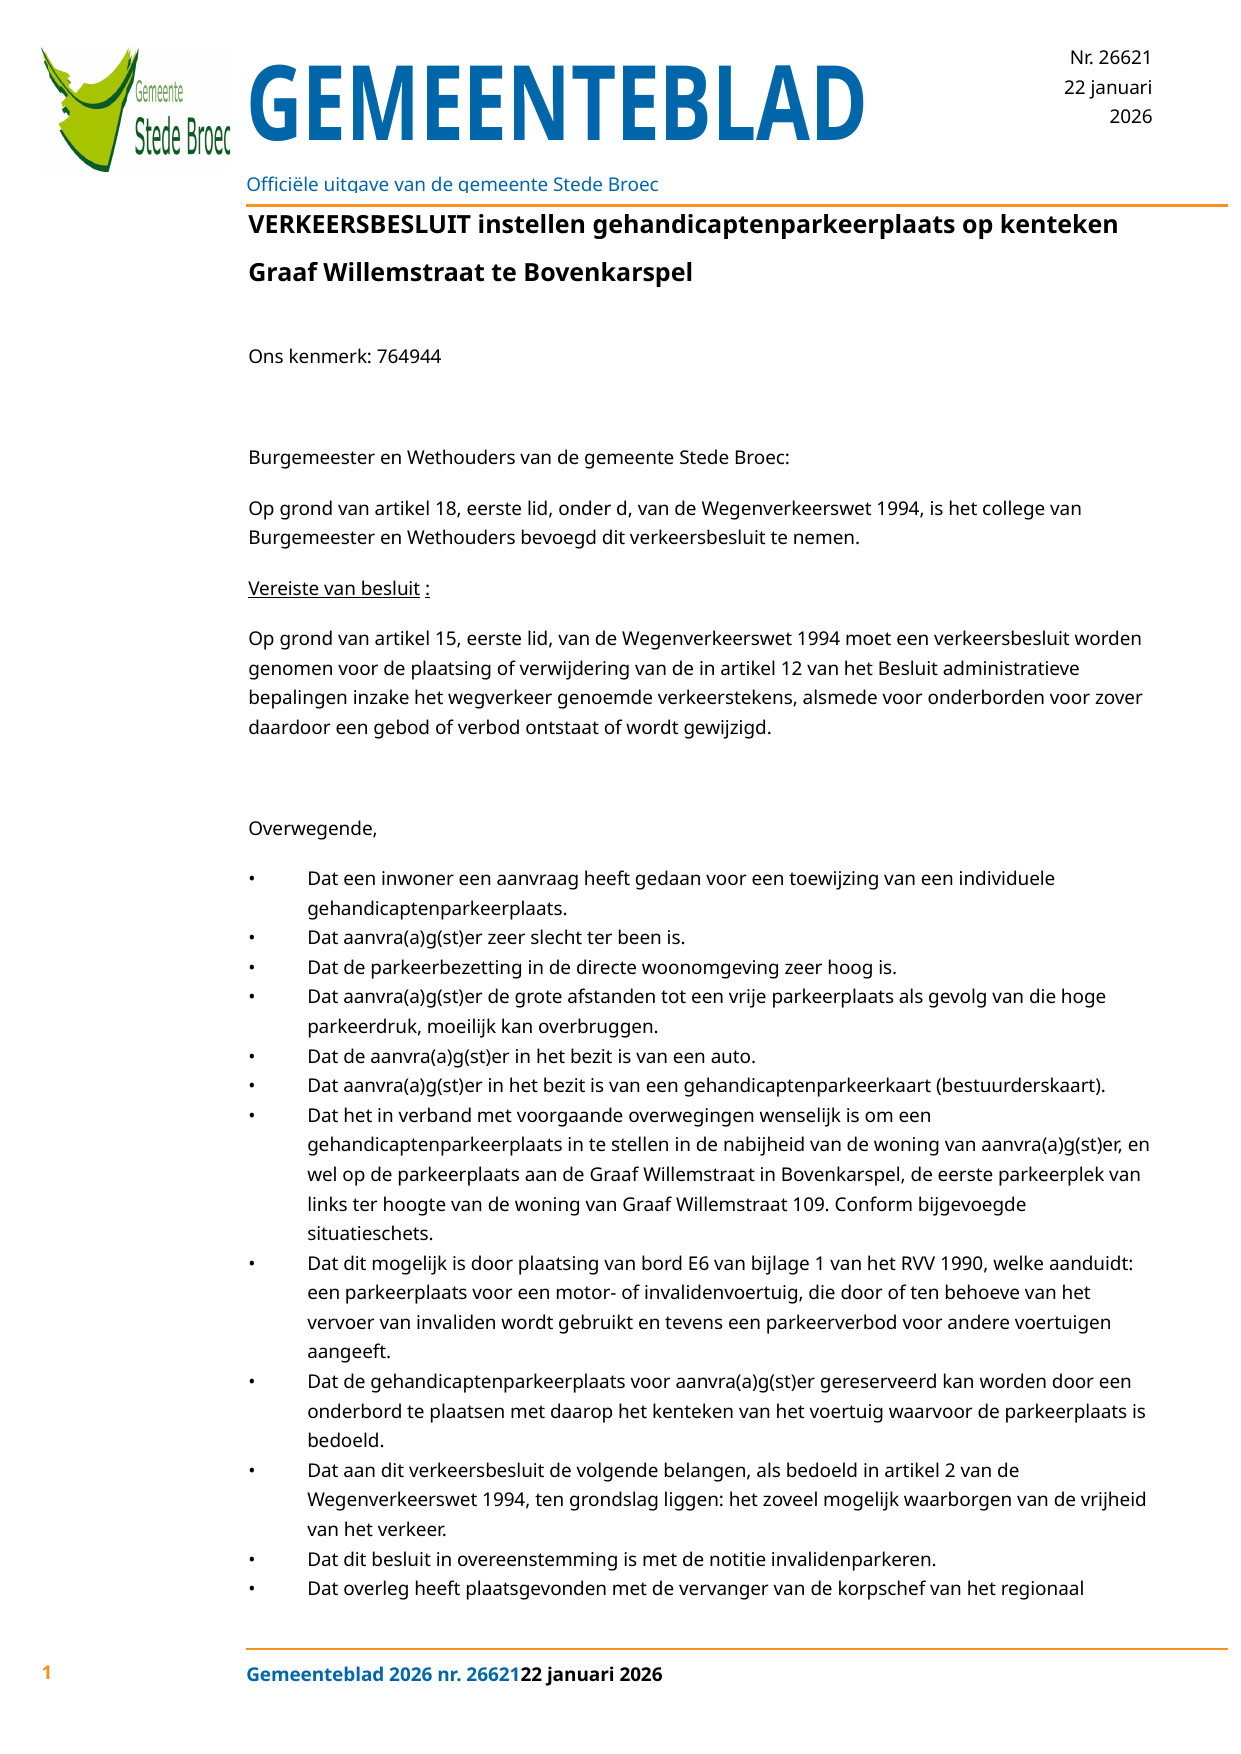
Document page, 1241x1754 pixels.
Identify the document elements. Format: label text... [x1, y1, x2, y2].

text Vereiste van besluit : [248, 575, 1152, 601]
list Dat aanvra(a)g(st)er de grote afstanden tot een vrije parkeerplaats als gevolg van die hoge parkeerdruk, moeilijk kan overbruggen. [248, 984, 1152, 1039]
list Dat het in verband met voorgaande overwegingen wenselijk is om een gehandicaptenparkeerplaats in te stellen in de nabijheid van de woning van aanvra(a)g(st)er, en wel op de parkeerplaats aan de Graaf Willemstraat in Bovenkarspel, de eerste parkeerplek van links ter hoogte van de woning van Graaf Willemstraat 109. Conform bijgevoegde situatieschets. [248, 1102, 1152, 1246]
text Op grond van artikel 15, eerste lid, van de Wegenverkeerswet 1994 moet een verkeersbesluit worden genomen voor de plaatsing of verwijdering van de in artikel 12 van het Besluit administratieve bepalingen inzake het wegverkeer genoemde verkeerstekens, alsmede voor onderborden voor zover daardoor een gebod of verbod ontstaat of wordt gewijzigd. [248, 625, 1152, 740]
list Dat aanvra(a)g(st)er in het bezit is van een gehandicaptenparkeerkaart (bestuurderskaart). [248, 1072, 1152, 1098]
list Dat de parkeerbezetting in de directe woonomgeving zeer hoog is. [248, 954, 1152, 980]
text Op grond van artikel 18, eerste lid, onder d, van de Wegenverkeerswet 1994, is het college van Burgemeester en Wethouders bevoegd dit verkeersbesluit te nemen. [248, 495, 1152, 550]
list Dat overleg heeft plaatsgevonden met de vervanger van de korpschef van het regionaal [248, 1575, 1152, 1601]
text Overwegende, [248, 815, 1152, 841]
text VERKEERSBESLUIT instellen gehandicaptenparkeerplaats op kenteken Graaf Willemstraat te Bovenkarspel [248, 207, 1152, 288]
list Dat de gehandicaptenparkeerplaats voor aanvra(a)g(st)er gereserveerd kan worden door een onderbord te plaatsen met daarop het kenteken van het voertuig waarvoor de parkeerplaats is bedoeld. [248, 1368, 1152, 1453]
picture [41, 47, 231, 172]
list Dat een inwoner een aanvraag heeft gedaan voor een toewijzing van een individuele gehandicaptenparkeerplaats. [248, 865, 1152, 921]
text Ons kenmerk: 764944 [248, 344, 1152, 369]
text Burgemeester en Wethouders van de gemeente Stede Broec: [248, 444, 1152, 470]
list Dat dit mogelijk is door plaatsing van bord E6 van bijlage 1 van het RVV 1990, welke aanduidt: een parkeerplaats voor een motor- of invalidenvoertuig, die door of ten behoeve van het vervoer van invaliden wordt gebruikt en tevens een parkeerverbod voor andere voertuigen aangeeft. [248, 1250, 1152, 1364]
list Dat dit besluit in overeenstemming is met de notitie invalidenparkeren. [248, 1546, 1152, 1571]
list Dat aanvra(a)g(st)er zeer slecht ter been is. [248, 924, 1152, 950]
list Dat de aanvra(a)g(st)er in het bezit is van een auto. [248, 1043, 1152, 1068]
list Dat aan dit verkeersbesluit de volgende belangen, als bedoeld in artikel 2 van de Wegenverkeerswet 1994, ten grondslag liggen: het zoveel mogelijk waarborgen van de vrijheid van het verkeer. [248, 1457, 1152, 1542]
